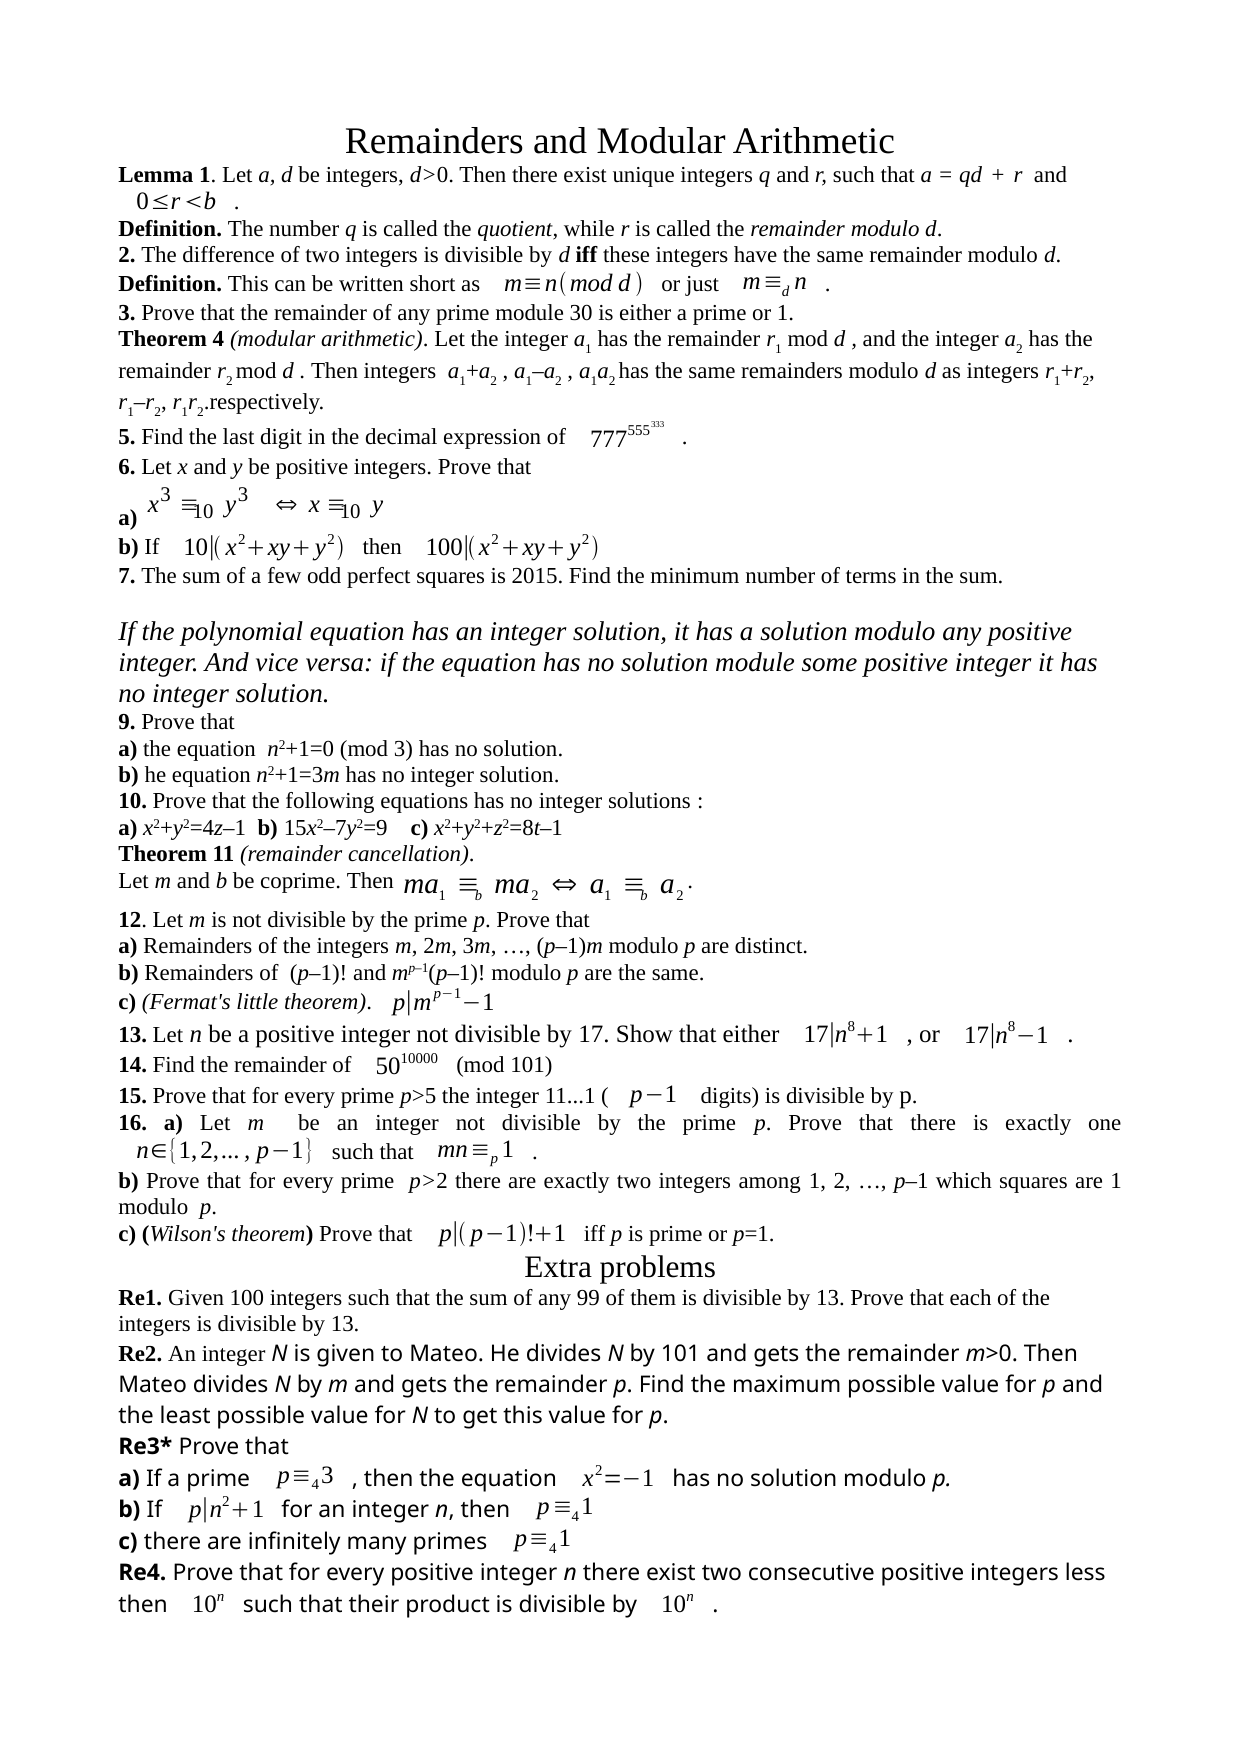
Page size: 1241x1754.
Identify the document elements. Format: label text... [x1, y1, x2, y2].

text Re2. An integer N is given to Mateo. He divides N by 101 and gets the remainder m>0. Then Mateo divides N by m and gets the remainder p. Find the maximum possible value for p and the least possible value for N to get this value for p. [118, 1337, 1122, 1430]
text If the polynomial equation has an integer solution, it has a solution modulo any positive integer. And vice versa: if the equation has no solution module some positive integer it has no integer solution. [118, 615, 1122, 708]
text Re3* Prove that a) If a prime , then the equation has no solution modulo p. b) If for an integer n, then [118, 1430, 1122, 1525]
text b) Prove that for every prime p>2 there are exactly two integers among 1, 2, …, p–1 which squares are 1 modulo p. [118, 1167, 1122, 1219]
text Theorem 4 (modular arithmetic). Let the integer a1 has the remainder r1 mod d , and the integer a2 has the remainder r2 mod d . Then integers a1+a2 , a1–a2 , a1a2 has the same remainders modulo d as integers r1+r2, r1–r2, r1r2.respectively. [118, 326, 1122, 419]
text Remainders and Modular Arithmetic [118, 118, 1122, 161]
text Definition. The number q is called the quotient, while r is called the remainder modulo d. [118, 215, 1122, 242]
text b) If then [118, 530, 1122, 562]
text 2. The difference of two integers is divisible by d iff these integers have the same remainder modulo d. [118, 242, 1122, 268]
text Theorem 11 (remainder cancellation). [118, 840, 1122, 866]
text Lemma 1. Let a, d be integers, d>0. Then there exist unique integers q and r, such that a = qd + r and . [118, 161, 1122, 215]
text 9. Prove that a) the equation n2+1=0 (mod 3) has no solution. b) he equation n2+1=3m has no integer solution. [118, 708, 1122, 787]
text Re4. Prove that for every positive integer n there exist two consecutive positive integers less then such that their product is divisible by . [118, 1556, 1122, 1619]
text 16. a) Let m be an integer not divisible by the prime p. Prove that there is exactly one such that . [118, 1109, 1122, 1167]
text 15. Prove that for every prime p>5 the integer 11...1 ( digits) is divisible by p. [118, 1080, 1122, 1109]
text b) Remainders of (p–1)! and mp–1(p–1)! modulo p are the same. [118, 959, 1122, 985]
text c) (Fermat's little theorem). [118, 985, 1122, 1017]
text c) (Wilson's theorem) Prove that iff p is prime or p=1. [118, 1219, 1122, 1248]
text 6. Let x and y be positive integers. Prove that a) [118, 453, 1122, 530]
text 5. Find the last digit in the decimal expression of . [118, 419, 1122, 453]
text Re1. Given 100 integers such that the sum of any 99 of them is divisible by 13. Prove that each of the integers is divisible by 13. [118, 1284, 1122, 1337]
text 7. The sum of a few odd perfect squares is 2015. Find the minimum number of terms in the sum. [118, 562, 1122, 588]
text 12. Let m is not divisible by the prime p. Prove that a) Remainders of the integers m, 2m, 3m, …, (p–1)m modulo p are distinct. [118, 906, 1122, 959]
text Definition. This can be written short as or just . [118, 268, 1122, 299]
text 10. Prove that the following equations has no integer solutions : a) x2+y2=4z–1 b) 15x2–7y2=9 c) x2+y2+z2=8t–1 [118, 787, 1122, 840]
text 13. Let n be a positive integer not divisible by 17. Show that either , or . [118, 1017, 1122, 1049]
text c) there are infinitely many primes [118, 1525, 1122, 1556]
text 14. Find the remainder of (mod 101) [118, 1049, 1122, 1080]
text Let m and b be coprime. Then . [118, 866, 1122, 906]
text Extra problems [118, 1248, 1122, 1284]
text 3. Prove that the remainder of any prime module 30 is either a prime or 1. [118, 299, 1122, 326]
